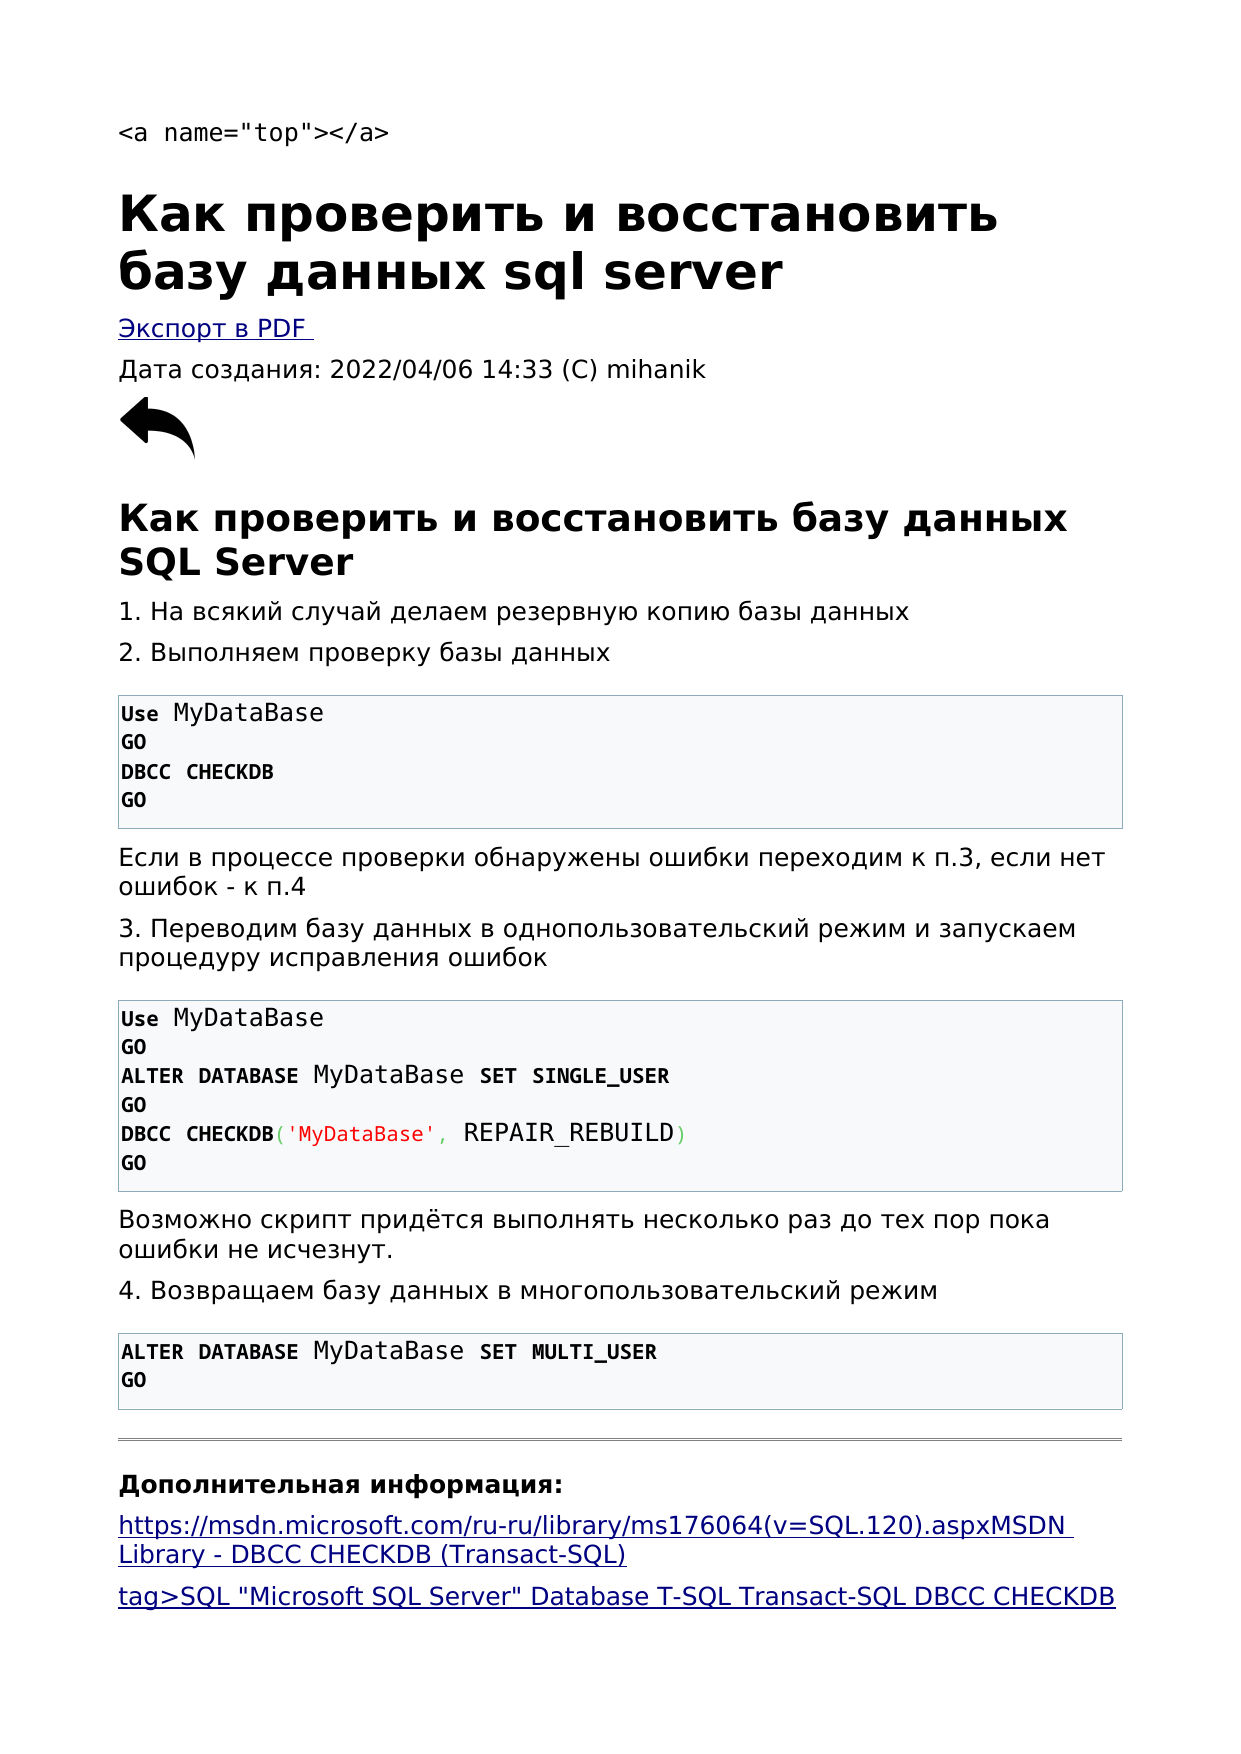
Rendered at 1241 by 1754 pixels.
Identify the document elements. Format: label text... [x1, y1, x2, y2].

table_header Use MyDataBase GO DBCC CHECKDB GO [119, 696, 1122, 828]
subtitle Как проверить и восстановить базу данных sql server [118, 185, 1122, 301]
text Возможно скрипт придётся выполнять несколько раз до тех пор пока ошибки не исчезнут. [118, 1206, 1122, 1264]
text 1. На всякий случай делаем резервную копию базы данных [118, 597, 1122, 626]
text 3. Переводим базу данных в однопользовательский режим и запускаем процедуру исправления ошибок [118, 914, 1122, 972]
picture [118, 397, 197, 460]
text Дата создания: 2022/04/06 14:33 (C) mihanik [118, 355, 1122, 384]
text tag>SQL "Microsoft SQL Server" Database T-SQL Transact-SQL DBCC CHECKDB [118, 1582, 1122, 1611]
table_header ALTER DATABASE MyDataBase SET MULTI_USER GO [119, 1334, 1122, 1408]
table_header Use MyDataBase GO ALTER DATABASE MyDataBase SET SINGLE_USER GO DBCC CHECKDB('MyDataBase', REPAIR_REBUILD) GO [119, 1001, 1122, 1191]
text https://msdn.microsoft.com/ru-ru/library/ms176064(v=SQL.120).aspxMSDN Library - DBCC CHECKDB (Transact-SQL) [118, 1511, 1122, 1570]
text 2. Выполняем проверку базы данных [118, 638, 1122, 668]
text 4. Возвращаем базу данных в многопользовательский режим [118, 1277, 1122, 1306]
text Экспорт в PDF [118, 314, 1122, 343]
text Если в процессе проверки обнаружены ошибки переходим к п.3, если нет ошибок - к п.4 [118, 843, 1122, 902]
subtitle Как проверить и восстановить базу данных SQL Server [118, 497, 1122, 584]
text <a name="top"></a> [118, 118, 1122, 147]
text Дополнительная информация: [118, 1470, 1122, 1499]
